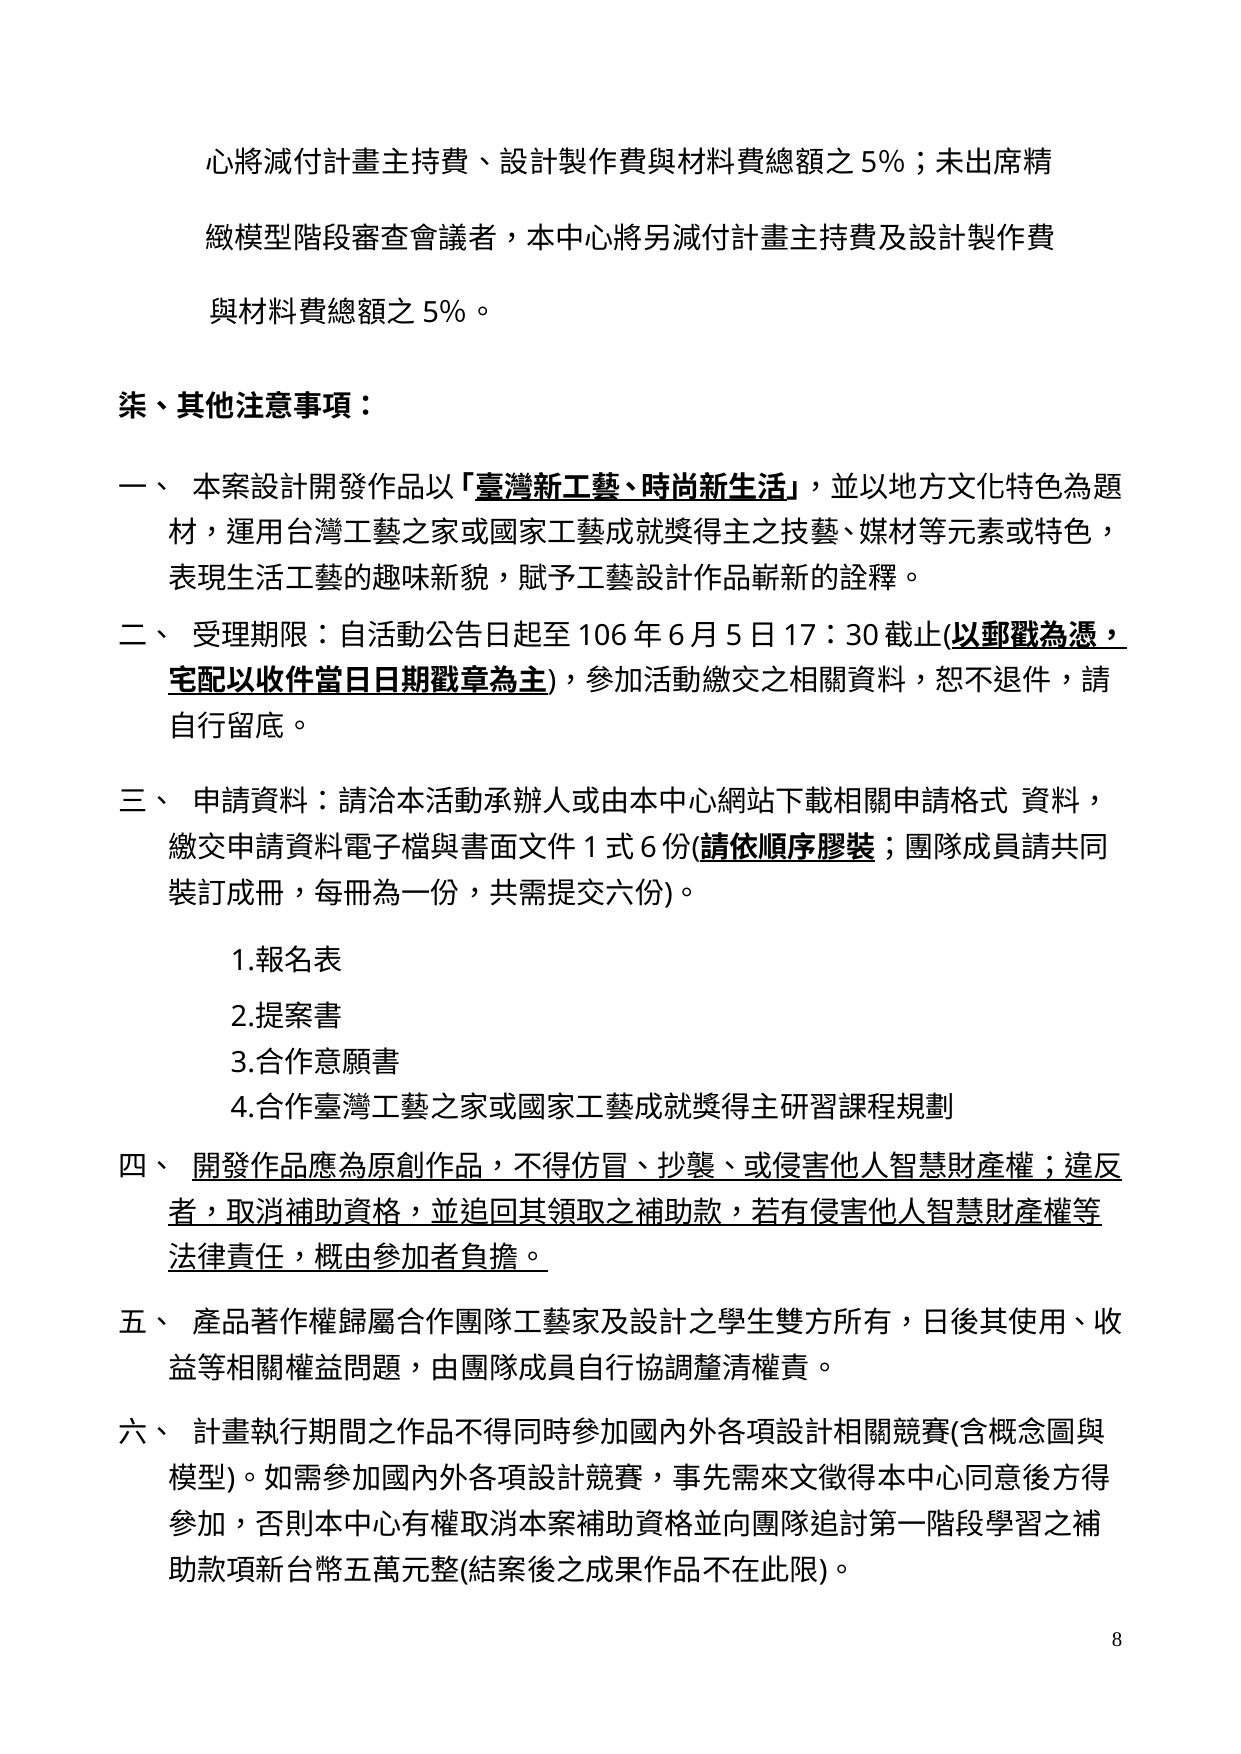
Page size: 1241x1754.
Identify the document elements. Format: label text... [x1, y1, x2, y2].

text 心將減付計畫主持費、設計製作費與材料費總額之5％；未出席精 [137, 123, 1122, 198]
text 4.合作臺灣工藝之家或國家工藝成就獎得主研習課程規劃 [230, 1081, 1122, 1127]
list 申請資料：請洽本活動承辦人或由本中心網站下載相關申請格式 資料，繳交申請資料電子檔與書面文件1式6份(請依順序膠裝；團隊成員請共同裝訂成冊，每冊為一份，共需提交六份)。 [118, 775, 1122, 912]
text 1.報名表 [230, 933, 1122, 979]
list 受理期限：自活動公告日起至106年6月5日17：30截止(以郵戳為憑，宅配以收件當日日期戳章為主)，參加活動繳交之相關資料，恕不退件，請自行留底。 [118, 608, 1122, 746]
list 計畫執行期間之作品不得同時參加國內外各項設計相關競賽(含概念圖與模型)。如需參加國內外各項設計競賽，事先需來文徵得本中心同意後方得參加，否則本中心有權取消本案補助資格並向團隊追討第一階段學習之補助款項新台幣五萬元整(結案後之成果作品不在此限)。 [118, 1406, 1122, 1589]
list 開發作品應為原創作品，不得仿冒、抄襲、或侵害他人智慧財產權；違反者，取消補助資格，並追回其領取之補助款，若有侵害他人智慧財產權等法律責任，概由參加者負擔。 [118, 1139, 1122, 1277]
text 緻模型階段審查會議者，本中心將另減付計畫主持費及設計製作費 [137, 198, 1122, 273]
text 與材料費總額之5％。 [137, 273, 1122, 348]
text 2.提案書 [230, 989, 1122, 1035]
list 本案設計開發作品以「臺灣新工藝、時尚新生活」，並以地方文化特色為題材，運用台灣工藝之家或國家工藝成就獎得主之技藝、媒材等元素或特色，表現生活工藝的趣味新貌，賦予工藝設計作品嶄新的詮釋。 [118, 460, 1122, 598]
subtitle 柒、其他注意事項： [118, 367, 1122, 442]
text 3.合作意願書 [230, 1035, 1122, 1081]
list 產品著作權歸屬合作團隊工藝家及設計之學生雙方所有，日後其使用、收益等相關權益問題，由團隊成員自行協調釐清權責。 [118, 1296, 1122, 1387]
